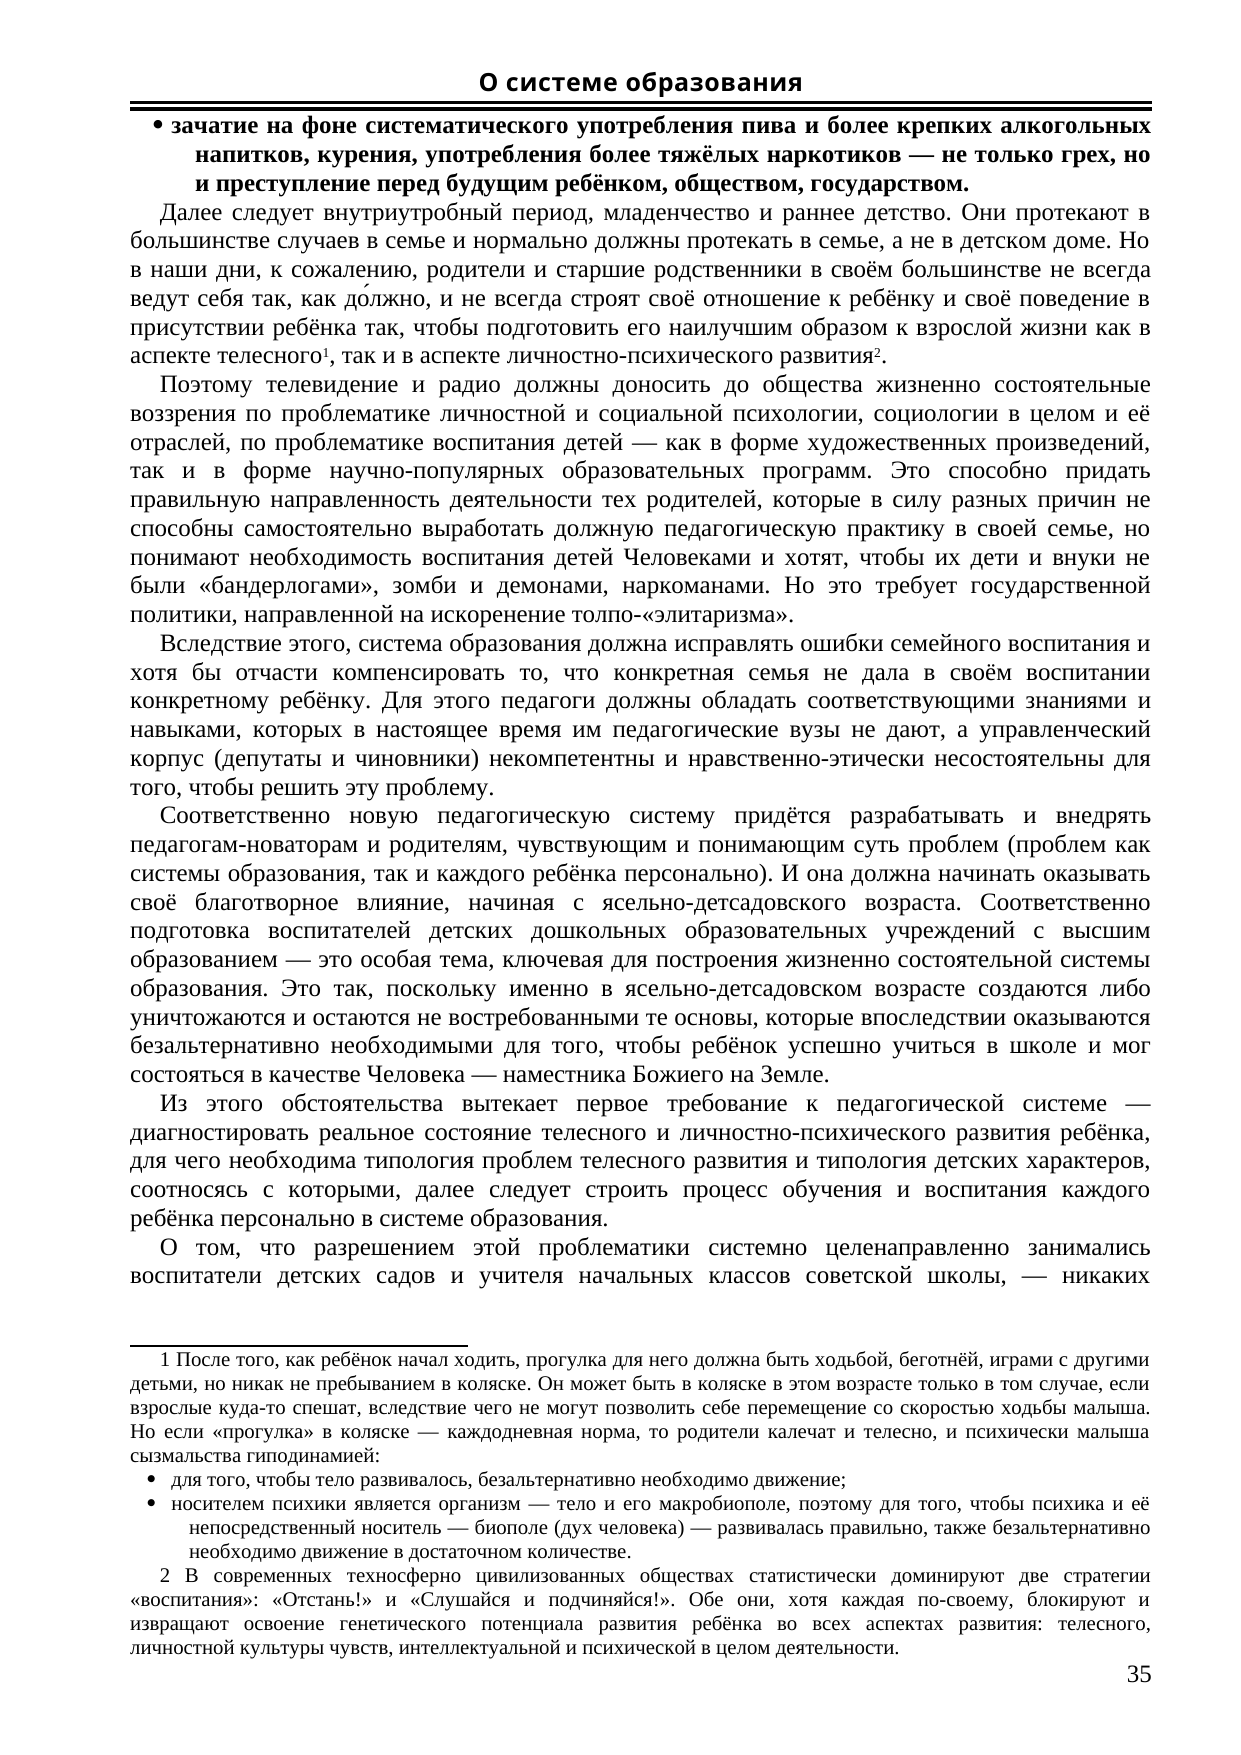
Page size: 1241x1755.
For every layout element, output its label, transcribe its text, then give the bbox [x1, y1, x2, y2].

list зачатие на фоне систематического употребления пива и более крепких алкогольных напитков, курения, употребления более тяжёлых наркотиков — не только грех, но и преступление перед будущим ребёнком, обществом, государством. [153, 111, 1152, 197]
list носителем психики является организм — тело и его макробиополе, поэтому для того, чтобы психика и её непосредственный носитель — биополе (дух человека) — развивалась правильно, также безальтернативно необходимо движение в достаточном количестве. [148, 1491, 1152, 1563]
text В современных техносферно цивилизованных обществах статистически доминируют две стратегии «воспитания»: «Отстань!» и «Слушайся и подчиняйся!». Обе они, хотя каждая по-своему, блокируют и извращают освоение генетического потенциала развития ребёнка во всех аспектах развития: телесного, личностной культуры чувств, интеллектуальной и психической в целом деятельности. [130, 1563, 1152, 1659]
list для того, чтобы тело развивалось, безальтернативно необходимо движение; [148, 1467, 1152, 1491]
text Далее следует внутриутробный период, младенчество и раннее детство. Они протекают в большинстве случаев в семье и нормально должны протекать в семье, а не в детском доме. Но в наши дни, к сожалению, родители и старшие родственники в своём большинстве не всегда ведут себя так, как до́лжно, и не всегда строят своё отношение к ребёнку и своё поведение в присутствии ребёнка так, чтобы подготовить его наилучшим образом к взрослой жизни как в аспекте телесного, так и в аспекте личностно-психического развития. [130, 197, 1152, 369]
text Поэтому телевидение и радио должны доносить до общества жизненно состоятельные воззрения по проблематике личностной и социальной психологии, социологии в целом и её отраслей, по проблематике воспитания детей — как в форме художественных произведений, так и в форме научно-популярных образовательных программ. Это способно придать правильную направленность деятельности тех родителей, которые в силу разных причин не способны самостоятельно выработать должную педагогическую практику в своей семье, но понимают необходимость воспитания детей Человеками и хотят, чтобы их дети и внуки не были «бандерлогами», зомби и демонами, наркоманами. Но это требует государственной политики, направленной на искоренение толпо-«элитаризма». [130, 369, 1152, 628]
text Соответственно новую педагогическую систему придётся разрабатывать и внедрять педагогам-новаторам и родителям, чувствующим и понимающим суть проблем (проблем как системы образования, так и каждого ребёнка персонально). И она должна начинать оказывать своё благотворное влияние, начиная с ясельно-детсадовского возраста. Соответственно подготовка воспитателей детских дошкольных образовательных учреждений с высшим образованием — это особая тема, ключевая для построения жизненно состоятельной системы образования. Это так, поскольку именно в ясельно-детсадовском возрасте создаются либо уничтожаются и остаются не востребованными те основы, которые впоследствии оказываются безальтернативно необходимыми для того, чтобы ребёнок успешно учиться в школе и мог состояться в качестве Человека — наместника Божиего на Земле. [130, 801, 1152, 1088]
text После того, как ребёнок начал ходить, прогулка для него должна быть ходьбой, беготнёй, играми с другими детьми, но никак не пребыванием в коляске. Он может быть в коляске в этом возрасте только в том случае, если взрослые куда-то спешат, вследствие чего не могут позволить себе перемещение со скоростью ходьбы малыша. Но если «прогулка» в коляске — каждодневная норма, то родители калечат и телесно, и психически малыша сызмальства гиподинамией: [130, 1346, 1152, 1467]
text Вследствие этого, система образования должна исправлять ошибки семейного воспитания и хотя бы отчасти компенсировать то, что конкретная семья не дала в своём воспитании конкретному ребёнку. Для этого педагоги должны обладать соответствующими знаниями и навыками, которых в настоящее время им педагогические вузы не дают, а управленческий корпус (депутаты и чиновники) некомпетентны и нравственно-этически несостоятельны для того, чтобы решить эту проблему. [130, 628, 1152, 801]
text Из этого обстоятельства вытекает первое требование к педагогической системе — диагностировать реальное состояние телесного и личностно-психического развития ребёнка, для чего необходима типология проблем телесного развития и типология детских характеров, соотносясь с которыми, далее следует строить процесс обучения и воспитания каждого ребёнка персонально в системе образования. [130, 1088, 1152, 1232]
text О том, что разрешением этой проблематики системно целенаправленно занимались воспитатели детских садов и учителя начальных классов советской школы, — никаких [130, 1232, 1152, 1289]
